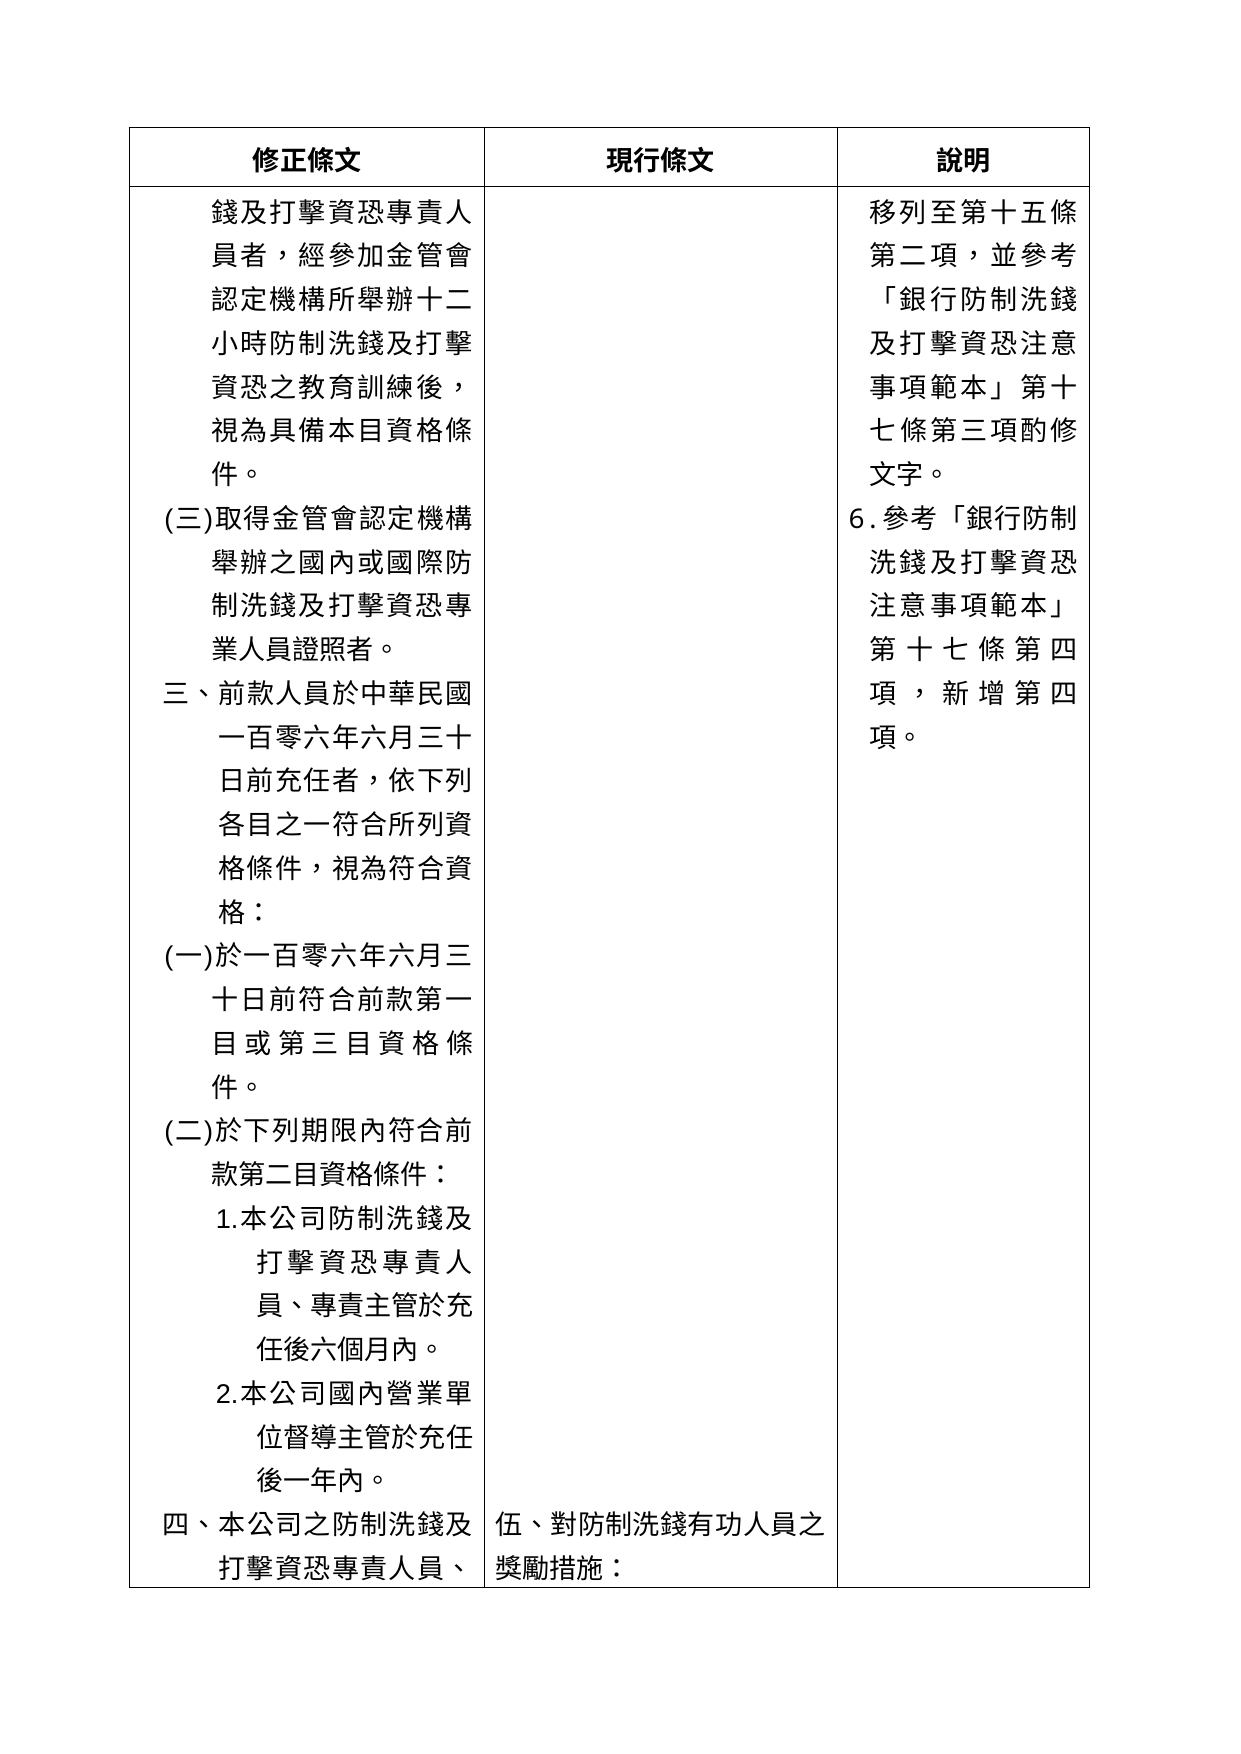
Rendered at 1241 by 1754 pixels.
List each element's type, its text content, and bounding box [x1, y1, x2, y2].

table_cell 移列至第十五條第二項，並參考「銀行防制洗錢及打擊資恐注意事項範本」第十七條第三項酌修文字。 6.參考「銀行防制洗錢及打擊資恐注意事項範本」第十七條第四項，新增第四項。 [838, 187, 1089, 1587]
table_cell 伍、對防制洗錢有功人員之獎勵措施： [485, 187, 837, 1587]
table_cell 錢及打擊資恐專責人員者，經參加金管會認定機構所舉辦十二小時防制洗錢及打擊資恐之教育訓練後，視為具備本目資格條件。 (三)取得金管會認定機構舉辦之國內或國際防制洗錢及打擊資恐專業人員證照者。 三、前款人員於中華民國一百零六年六月三十日前充任者，依下列各目之一符合所列資格條件，視為符合資格： (一)於一百零六年六月三十日前符合前款第一目或第三目資格條件。 (二)於下列期限內符合前款第二目資格條件： 1.本公司防制洗錢及打擊資恐專責人員、專責主管於充任後六個月內。 2.本公司國內營業單位督導主管於充任後一年內。 四、本公司之防制洗錢及打擊資恐專責人員、 [130, 187, 484, 1587]
table_header 說明 [838, 128, 1089, 186]
table_header 現行條文 [485, 128, 837, 186]
table_header 修正條文 [130, 128, 484, 186]
